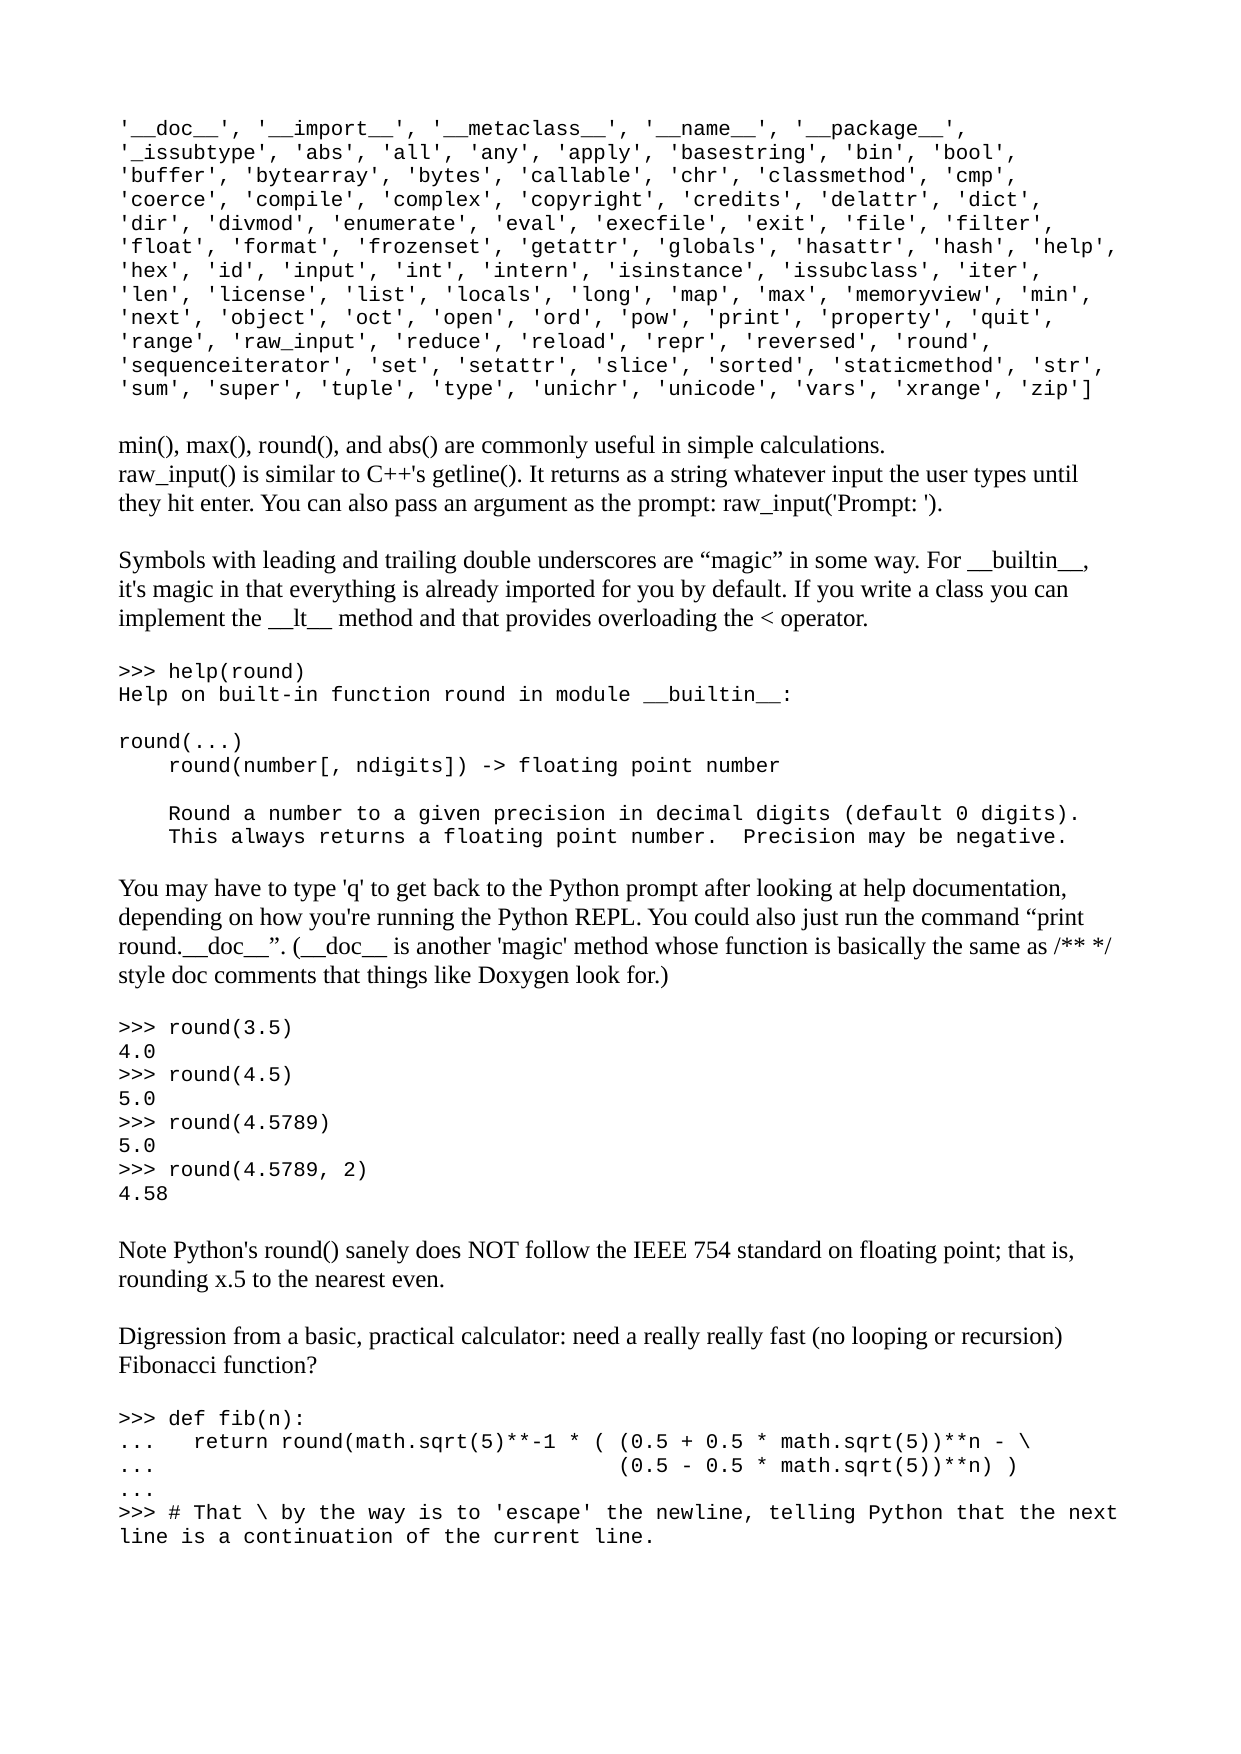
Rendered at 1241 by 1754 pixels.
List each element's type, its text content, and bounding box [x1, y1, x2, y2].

text 5.0 [118, 1088, 1122, 1112]
text You may have to type 'q' to get back to the Python prompt after looking at help documentation, depending on how you're running the Python REPL. You could also just run the command “print round.__doc__”. (__doc__ is another 'magic' method whose function is basically the same as /** */ style doc comments that things like Doxygen look for.) [118, 873, 1122, 988]
text >>> round(4.5) [118, 1064, 1122, 1088]
text ... [118, 1478, 1122, 1502]
text >>> # That \ by the way is to 'escape' the newline, telling Python that the next line is a continuation of the current line. [118, 1502, 1122, 1549]
text '__doc__', '__import__', '__metaclass__', '__name__', '__package__', '_issubtype', 'abs', 'all', 'any', 'apply', 'basestring', 'bin', 'bool', 'buffer', 'bytearray', 'bytes', 'callable', 'chr', 'classmethod', 'cmp', 'coerce', 'compile', 'complex', 'copyright', 'credits', 'delattr', 'dict', 'dir', 'divmod', 'enumerate', 'eval', 'execfile', 'exit', 'file', 'filter', 'float', 'format', 'frozenset', 'getattr', 'globals', 'hasattr', 'hash', 'help', 'hex', 'id', 'input', 'int', 'intern', 'isinstance', 'issubclass', 'iter', 'len', 'license', 'list', 'locals', 'long', 'map', 'max', 'memoryview', 'min', 'next', 'object', 'oct', 'open', 'ord', 'pow', 'print', 'property', 'quit', 'range', 'raw_input', 'reduce', 'reload', 'repr', 'reversed', 'round', 'sequenceiterator', 'set', 'setattr', 'slice', 'sorted', 'staticmethod', 'str', 'sum', 'super', 'tuple', 'type', 'unichr', 'unicode', 'vars', 'xrange', 'zip'] [118, 118, 1122, 402]
text round(...) [118, 732, 1122, 755]
text >>> round(3.5) [118, 1017, 1122, 1041]
text Help on built-in function round in module __builtin__: [118, 684, 1122, 708]
text This always returns a floating point number. Precision may be negative. [118, 826, 1122, 850]
text Digression from a basic, practical calculator: need a really really fast (no looping or recursion) Fibonacci function? [118, 1321, 1122, 1379]
text 4.58 [118, 1183, 1122, 1206]
text Round a number to a given precision in decimal digits (default 0 digits). [118, 802, 1122, 826]
text min(), max(), round(), and abs() are commonly useful in simple calculations. [118, 431, 1122, 459]
text >>> round(4.5789, 2) [118, 1159, 1122, 1183]
text >>> help(round) [118, 661, 1122, 684]
text ... (0.5 - 0.5 * math.sqrt(5))**n) ) [118, 1455, 1122, 1478]
text round(number[, ndigits]) -> floating point number [118, 755, 1122, 779]
text Symbols with leading and trailing double underscores are “magic” in some way. For __builtin__, it's magic in that everything is already imported for you by default. If you write a class you can implement the __lt__ method and that provides overloading the < operator. [118, 546, 1122, 632]
text 4.0 [118, 1041, 1122, 1064]
text 5.0 [118, 1135, 1122, 1159]
text >>> round(4.5789) [118, 1112, 1122, 1135]
text >>> def fib(n): [118, 1408, 1122, 1431]
text raw_input() is similar to C++'s getline(). It returns as a string whatever input the user types until they hit enter. You can also pass an argument as the prompt: raw_input('Prompt: '). [118, 459, 1122, 517]
text Note Python's round() sanely does NOT follow the IEEE 754 standard on floating point; that is, rounding x.5 to the nearest even. [118, 1235, 1122, 1293]
text ... return round(math.sqrt(5)**-1 * ( (0.5 + 0.5 * math.sqrt(5))**n - \ [118, 1431, 1122, 1455]
